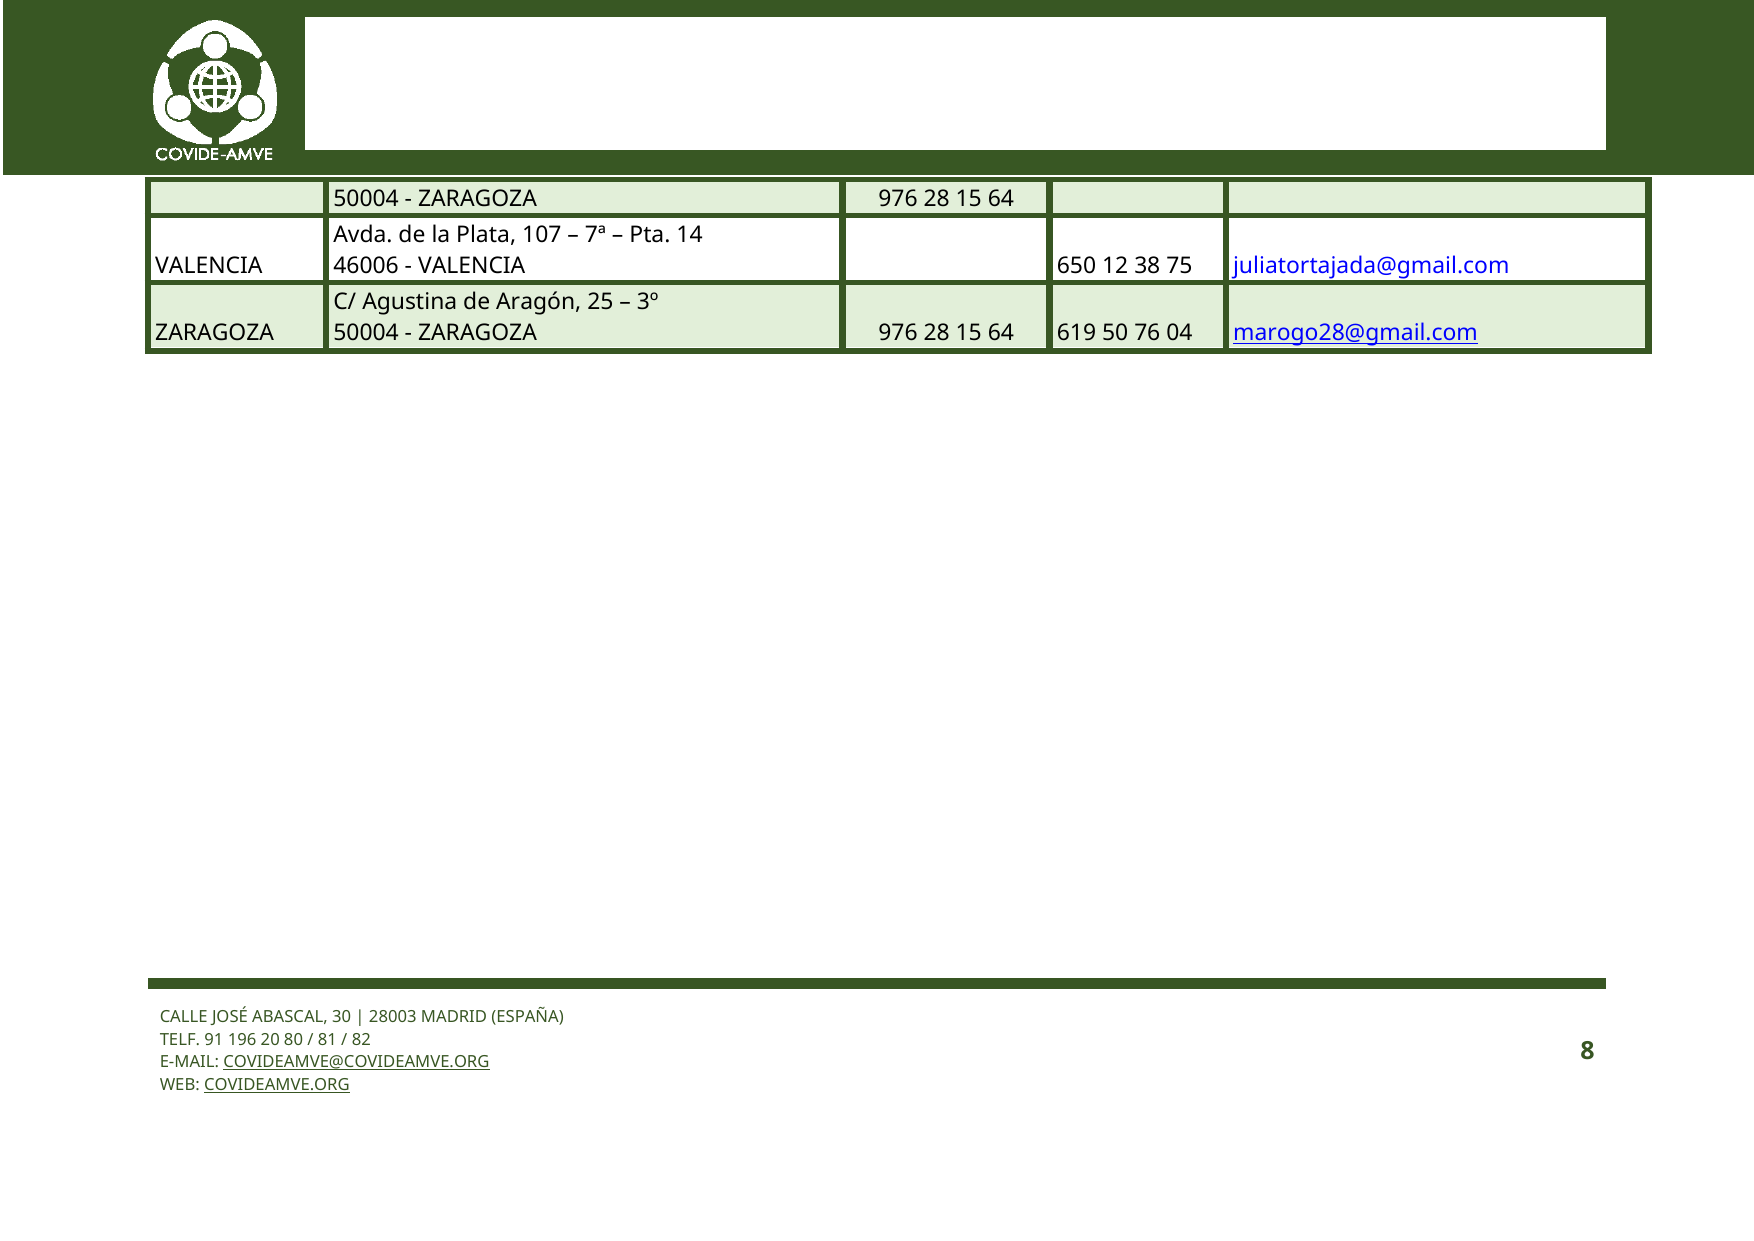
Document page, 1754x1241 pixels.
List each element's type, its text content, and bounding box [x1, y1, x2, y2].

table_cell C/ Agustina de Aragón, 25 – 3º 50004 - ZARAGOZA [329, 285, 839, 347]
table_cell juliatortajada@gmail.com [1229, 218, 1645, 280]
table_cell VALENCIA [151, 218, 323, 280]
table_cell [1229, 182, 1645, 213]
table_cell [1053, 182, 1223, 213]
table_cell Avda. de la Plata, 107 – 7ª – Pta. 14 46006 - VALENCIA [329, 218, 839, 280]
table_cell 976 28 15 64 [846, 182, 1046, 213]
table_cell 619 50 76 04 [1053, 285, 1223, 347]
table_cell 976 28 15 64 [846, 285, 1046, 347]
table_cell [151, 182, 323, 213]
table_cell ZARAGOZA [151, 285, 323, 347]
table_cell 650 12 38 75 [1053, 218, 1223, 280]
table_cell [846, 218, 1046, 280]
table_cell 50004 - ZARAGOZA [329, 182, 839, 213]
table_cell marogo28@gmail.com [1229, 285, 1645, 347]
